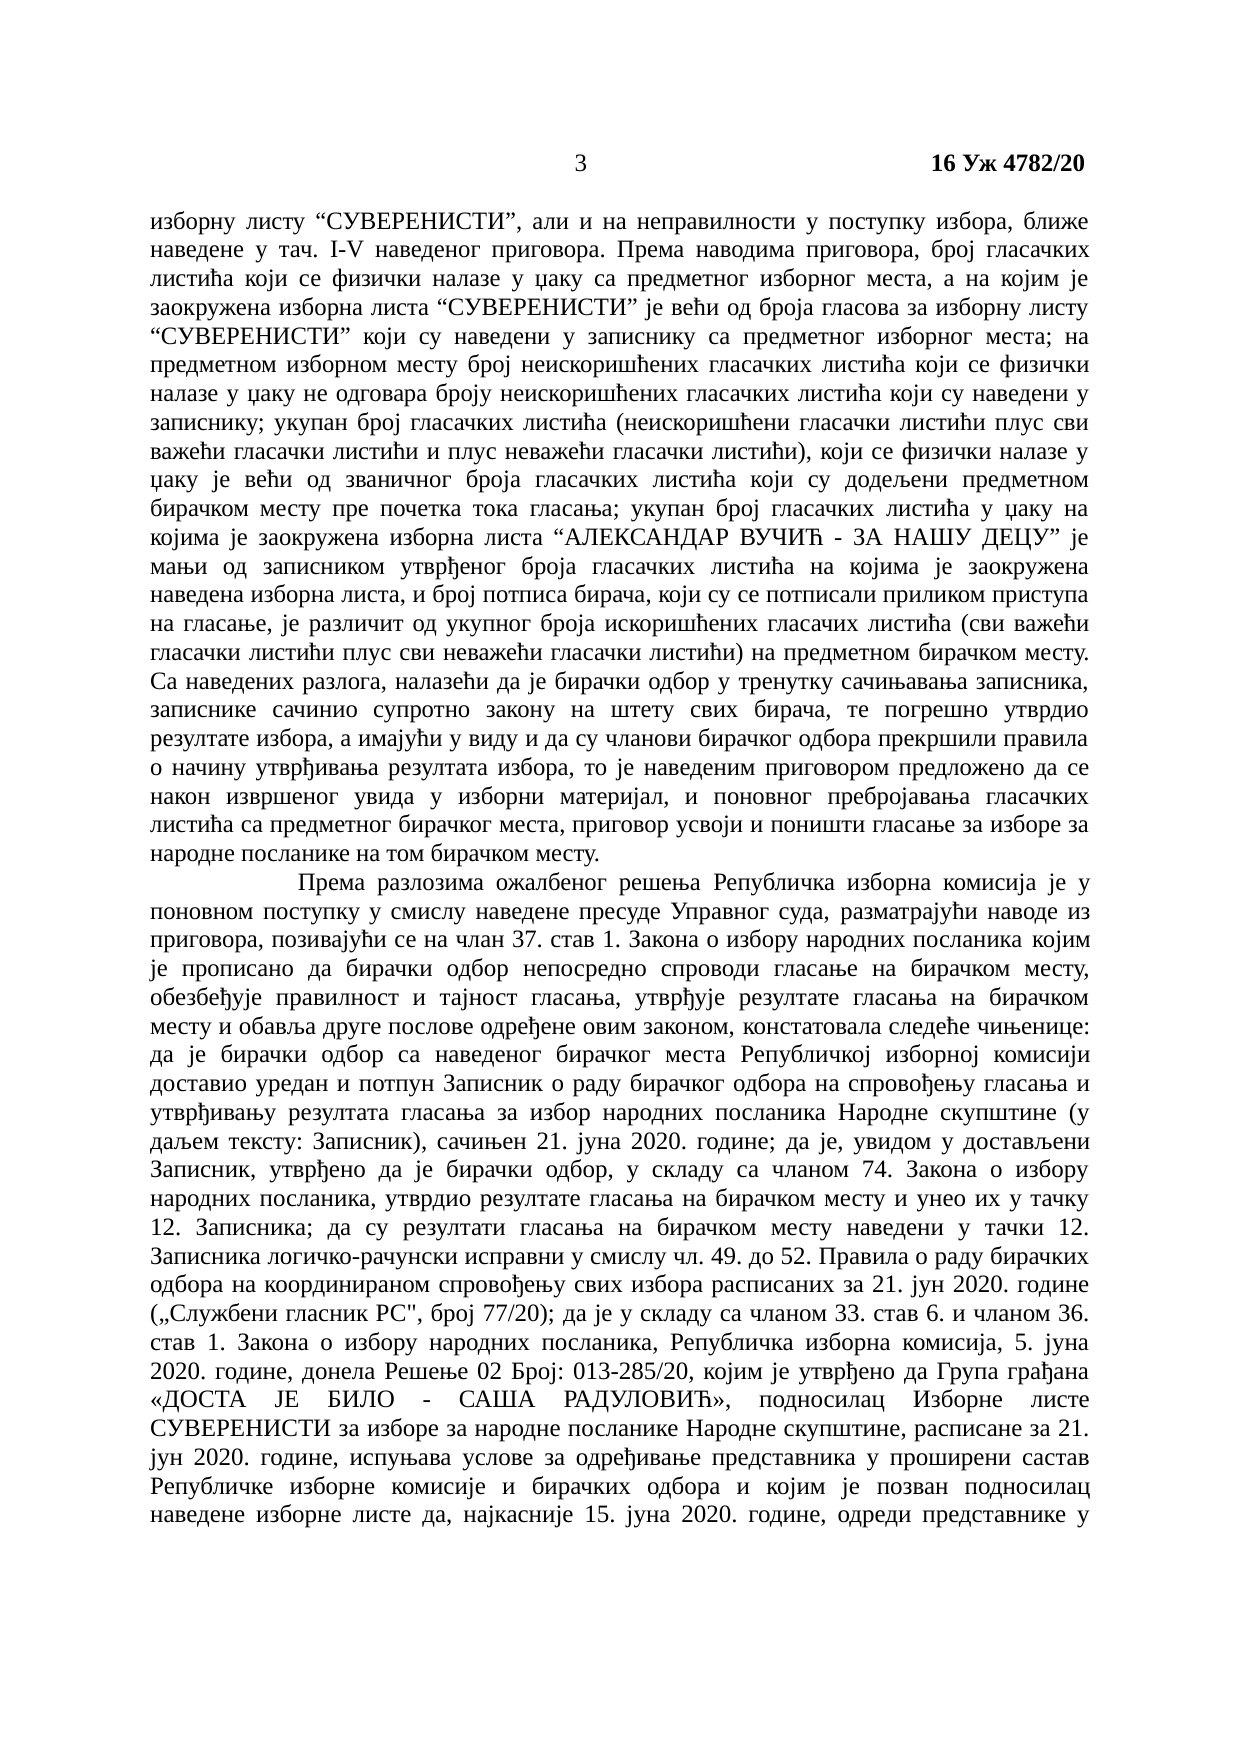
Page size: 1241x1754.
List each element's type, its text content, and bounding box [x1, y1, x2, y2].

text Према разлозима ожалбеног решења Републичка изборна комисија је у поновном поступку у смислу наведене пресуде Управног суда, разматрајући наводе из приговора, позивајући се на члан 37. став 1. Закона о избору народних посланика којим је прописано да бирачки одбор непосредно спроводи гласање на бирачком месту, обезбеђује правилност и тајност гласања, утврђује резултате гласања на бирачком месту и обавља друге послове одређене овим законом, констатовала следеће чињенице: да је бирачки одбор са наведеног бирачког места Републичкој изборној комисији доставио уредан и потпун Записник о раду бирачког одбора на спровођењу гласања и утврђивању резултата гласања за избор народних посланика Народне скупштине (у даљем тексту: Записник), сачињен 21. јуна 2020. године; да је, увидом у достављени Записник, утврђено да је бирачки одбор, у складу са чланом 74. Закона о избору народних посланика, утврдио резултате гласања на бирачком месту и унео их у тачку 12. Записника; да су резултати гласања на бирачком месту наведени у тачки 12. Записника логичко-рачунски исправни у смислу чл. 49. до 52. Правила о раду бирачких одбора на координираном спровођењу свих избора расписаних за 21. јун 2020. године („Службени гласник РС", број 77/20); да је у складу са чланом 33. став 6. и чланом 36. став 1. Закона о избору народних посланика, Републичка изборна комисија, 5. јуна 2020. године, донела Решење 02 Број: 013-285/20, којим је утврђено да Група грађана «ДОСТА ЈЕ БИЛО - САША РАДУЛОВИЋ», подносилац Изборне листе СУВЕРЕНИСТИ за изборе за народне посланике Народне скупштине, расписане за 21. јун 2020. године, испуњава услове за одређивање представника у проширени састав Републичке изборне комисије и бирачких одбора и којим је позван подносилац наведене изборне листе да, најкасније 15. јуна 2020. године, одреди представнике у [150, 867, 1091, 1528]
text изборну листу “СУВЕРЕНИСТИ”, али и на неправилности у поступку избора, ближе наведене у тач. I-V наведеног приговора. Према наводима приговора, број гласачких листића који се физички налазе у џаку са предметног изборног места, а на којим је заокружена изборна листа “СУВЕРЕНИСТИ” је већи од броја гласова за изборну листу “СУВЕРЕНИСТИ” који су наведени у записнику са предметног изборног места; на предметном изборном месту број неискоришћених гласачких листића који се физички налазе у џаку не одговара броју неискоришћених гласачких листића који су наведени у записнику; укупан број гласачких листића (неискоришћени гласачки листићи плус сви важећи гласачки листићи и плус неважећи гласачки листићи), који се физички налазе у џаку је већи од званичног броја гласачких листића који су додељени предметном бирачком месту пре почетка тока гласања; укупан број гласачких листића у џаку на којима је заокружена изборна листа “АЛЕКСАНДАР ВУЧИЋ - ЗА НАШУ ДЕЦУ” је мањи од записником утврђеног броја гласачких листића на којима је заокружена наведена изборна листа, и број потписа бирача, који су се потписали приликом приступа на гласање, је различит од укупног броја искоришћених гласачих листића (сви важећи гласачки листићи плус сви неважећи гласачки листићи) на предметном бирачком месту. Са наведених разлога, налазећи да је бирачки одбор у тренутку сачињавања записника, записнике сачинио супротно закону на штету свих бирача, те погрешно утврдио резултате избора, а имајући у виду и да су чланови бирачког одбора прекршили правила о начину утврђивања резултата избора, то је наведеним приговором предложено да се након извршеног увида у изборни материјал, и поновног пребројавања гласачких листића са предметног бирачког места, приговор усвоји и поништи гласање за изборе за народне посланике на том бирачком месту. [150, 206, 1091, 867]
